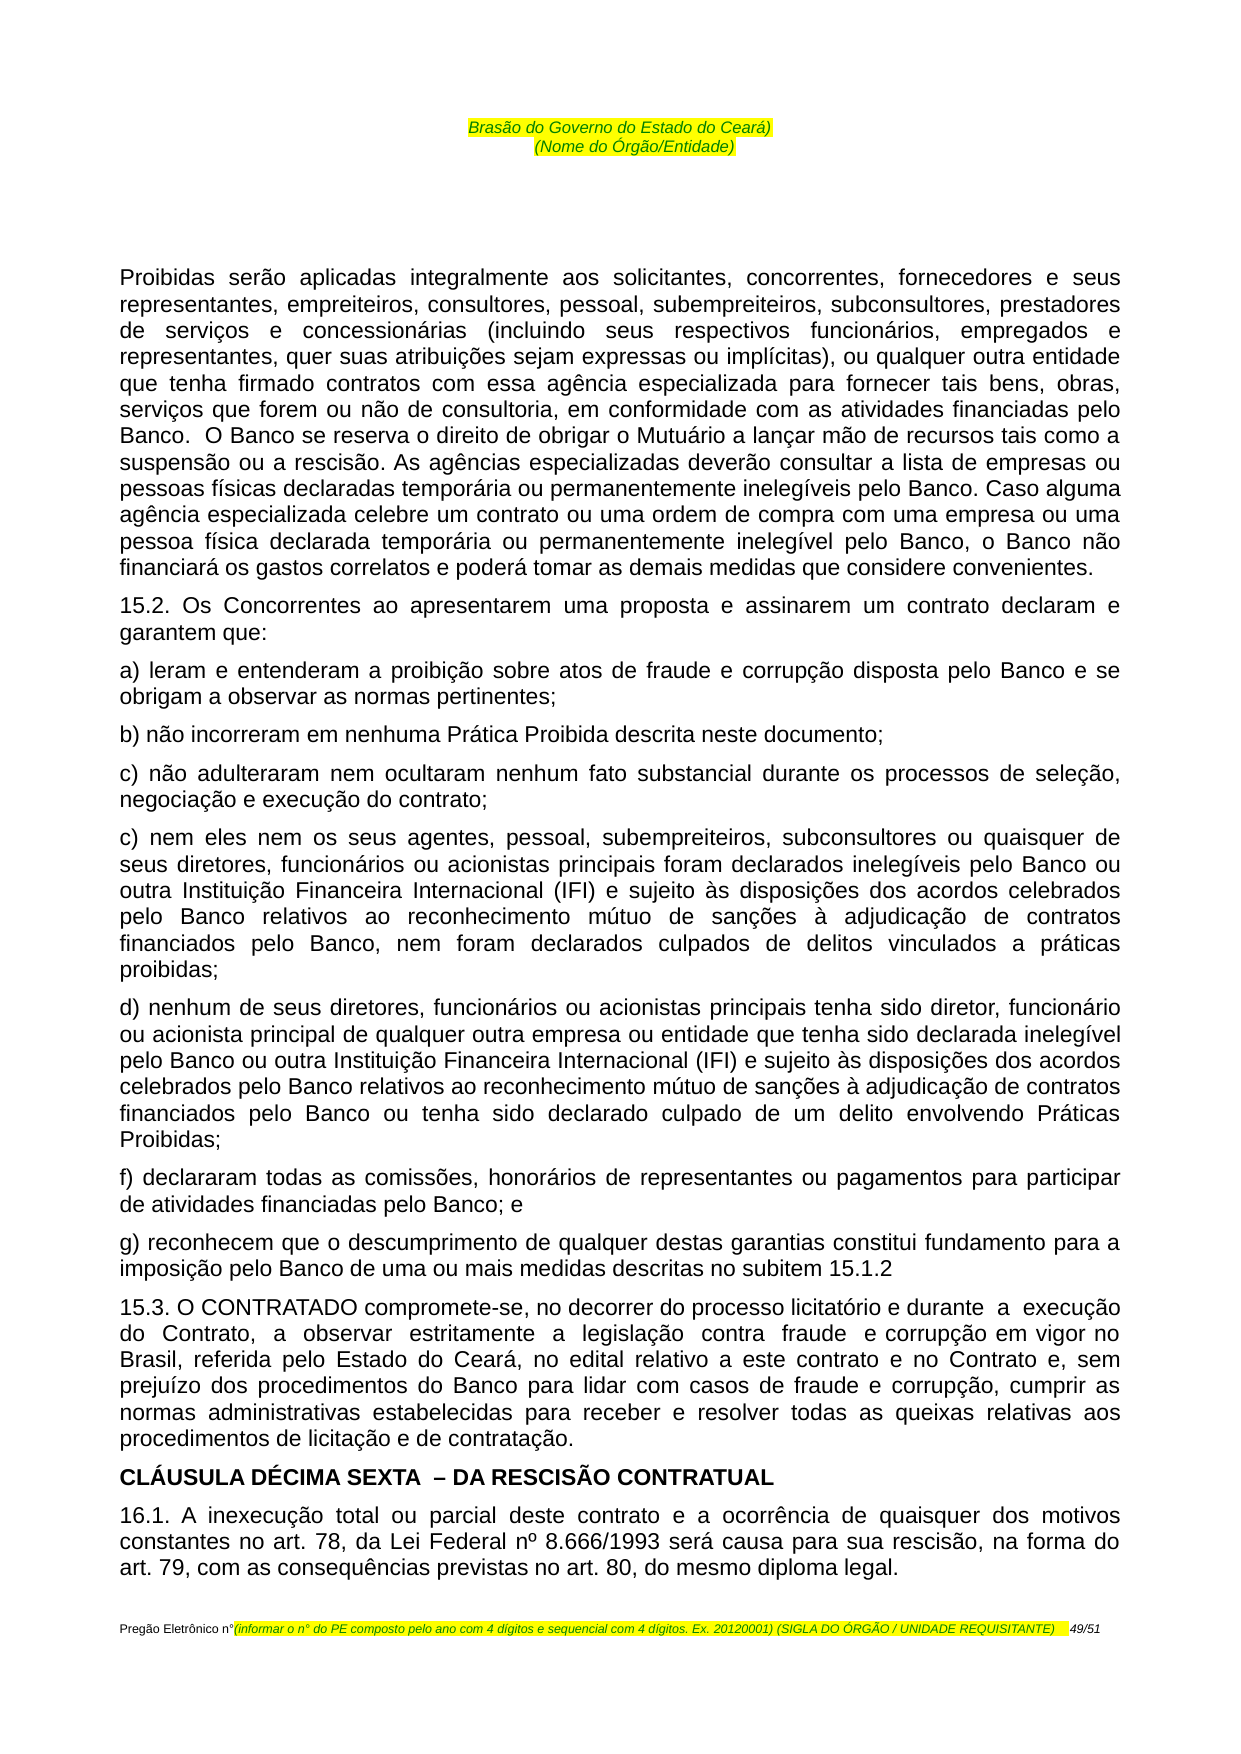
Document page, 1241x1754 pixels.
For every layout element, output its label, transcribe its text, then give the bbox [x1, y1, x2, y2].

text c) nem eles nem os seus agentes, pessoal, subempreiteiros, subconsultores ou quaisquer de seus diretores, funcionários ou acionistas principais foram declarados inelegíveis pelo Banco ou outra Instituição Financeira Internacional (IFI) e sujeito às disposições dos acordos celebrados pelo Banco relativos ao reconhecimento mútuo de sanções à adjudicação de contratos financiados pelo Banco, nem foram declarados culpados de delitos vinculados a práticas proibidas; [119, 824, 1121, 982]
text 15.3. O CONTRATADO compromete-se, no decorrer do processo licitatório e durante a execução do Contrato, a observar estritamente a legislação contra fraude e corrupção em vigor no Brasil, referida pelo Estado do Ceará, no edital relativo a este contrato e no Contrato e, sem prejuízo dos procedimentos do Banco para lidar com casos de fraude e corrupção, cumprir as normas administrativas estabelecidas para receber e resolver todas as queixas relativas aos procedimentos de licitação e de contratação. [119, 1293, 1121, 1452]
text c) não adulteraram nem ocultaram nenhum fato substancial durante os processos de seleção, negociação e execução do contrato; [119, 760, 1121, 812]
text a) leram e entenderam a proibição sobre atos de fraude e corrupção disposta pelo Banco e se obrigam a observar as normas pertinentes; [119, 657, 1121, 709]
text f) declararam todas as comissões, honorários de representantes ou pagamentos para participar de atividades financiadas pelo Banco; e [119, 1164, 1121, 1217]
text b) não incorreram em nenhuma Prática Proibida descrita neste documento; [119, 721, 1121, 748]
text 15.2. Os Concorrentes ao apresentarem uma proposta e assinarem um contrato declaram e garantem que: [119, 592, 1121, 645]
text g) reconhecem que o descumprimento de qualquer destas garantias constitui fundamento para a imposição pelo Banco de uma ou mais medidas descritas no subitem 15.1.2 [119, 1229, 1121, 1282]
text CLÁUSULA DÉCIMA SEXTA – DA RESCISÃO CONTRATUAL [119, 1463, 1121, 1490]
text Proibidas serão aplicadas integralmente aos solicitantes, concorrentes, fornecedores e seus representantes, empreiteiros, consultores, pessoal, subempreiteiros, subconsultores, prestadores de serviços e concessionárias (incluindo seus respectivos funcionários, empregados e representantes, quer suas atribuições sejam expressas ou implícitas), ou qualquer outra entidade que tenha firmado contratos com essa agência especializada para fornecer tais bens, obras, serviços que forem ou não de consultoria, em conformidade com as atividades financiadas pelo Banco. O Banco se reserva o direito de obrigar o Mutuário a lançar mão de recursos tais como a suspensão ou a rescisão. As agências especializadas deverão consultar a lista de empresas ou pessoas físicas declaradas temporária ou permanentemente inelegíveis pelo Banco. Caso alguma agência especializada celebre um contrato ou uma ordem de compra com uma empresa ou uma pessoa física declarada temporária ou permanentemente inelegível pelo Banco, o Banco não financiará os gastos correlatos e poderá tomar as demais medidas que considere convenientes. [119, 264, 1121, 580]
text 16.1. A inexecução total ou parcial deste contrato e a ocorrência de quaisquer dos motivos constantes no art. 78, da Lei Federal nº 8.666/1993 será causa para sua rescisão, na forma do art. 79, com as consequências previstas no art. 80, do mesmo diploma legal. [119, 1502, 1121, 1581]
text d) nenhum de seus diretores, funcionários ou acionistas principais tenha sido diretor, funcionário ou acionista principal de qualquer outra empresa ou entidade que tenha sido declarada inelegível pelo Banco ou outra Instituição Financeira Internacional (IFI) e sujeito às disposições dos acordos celebrados pelo Banco relativos ao reconhecimento mútuo de sanções à adjudicação de contratos financiados pelo Banco ou tenha sido declarado culpado de um delito envolvendo Práticas Proibidas; [119, 994, 1121, 1152]
